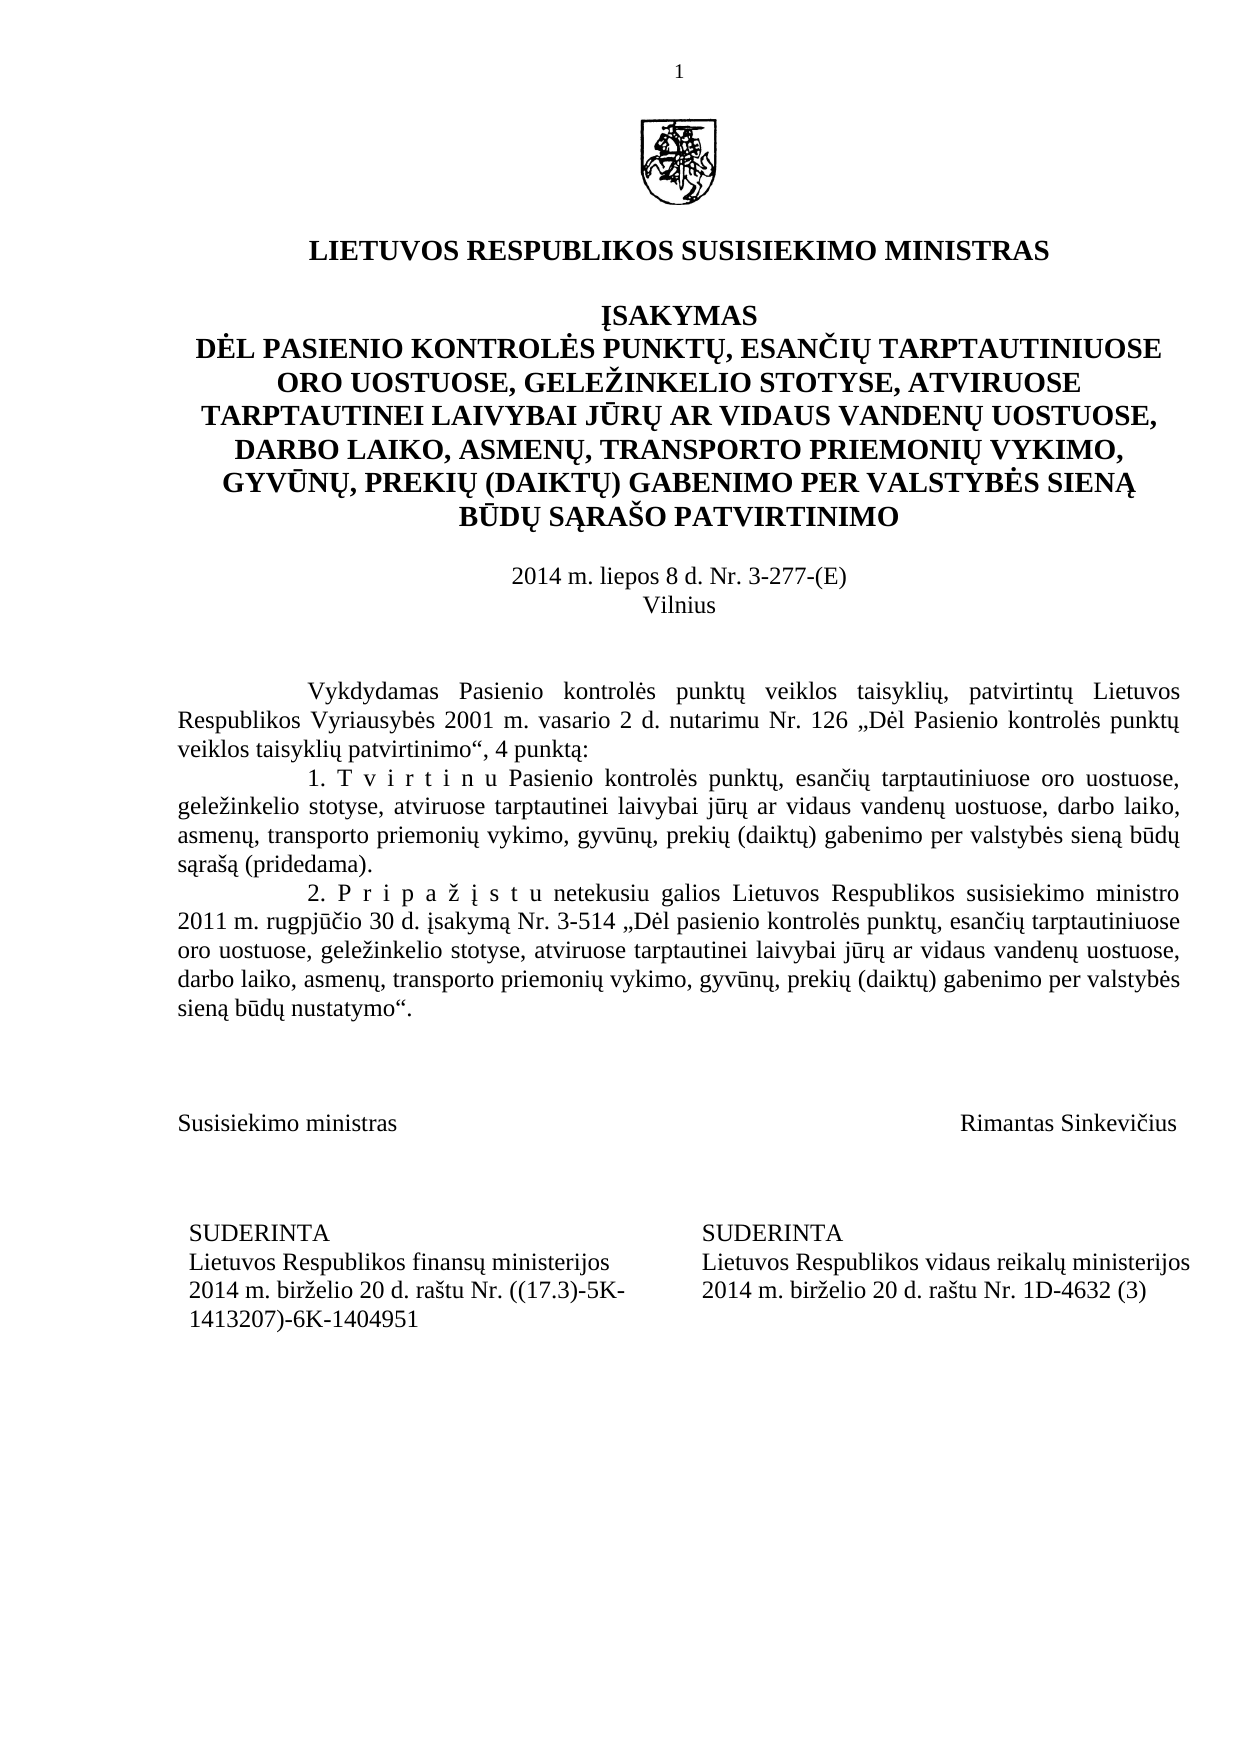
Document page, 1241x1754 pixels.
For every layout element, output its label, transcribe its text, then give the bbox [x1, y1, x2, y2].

text LIETUVOS RESPUBLIKOS SUSISIEKIMO MINISTRAS [177, 233, 1181, 267]
table_header SUDERINTA Lietuvos Respublikos vidaus reikalų ministerijos 2014 m. birželio 20 d. raštu Nr. 1D-4632 (3) [690, 1218, 1204, 1333]
table_header SUDERINTA Lietuvos Respublikos finansų ministerijos 2014 m. birželio 20 d. raštu Nr. ((17.3)-5K-1413207)-6K-1404951 [177, 1218, 690, 1333]
text Vykdydamas Pasienio kontrolės punktų veiklos taisyklių, patvirtintų Lietuvos Respublikos Vyriausybės 2001 m. vasario 2 d. nutarimu Nr. 126 „Dėl Pasienio kontrolės punktų veiklos taisyklių patvirtinimo“, 4 punktą: [177, 676, 1181, 763]
text 2014 m. liepos 8 d. Nr. 3-277-(E) [177, 561, 1181, 590]
text 2. P r i p a ž į s t u netekusiu galios Lietuvos Respublikos susisiekimo ministro 2011 m. rugpjūčio 30 d. įsakymą Nr. 3-514 „Dėl pasienio kontrolės punktų, esančių tarptautiniuose oro uostuose, geležinkelio stotyse, atviruose tarptautinei laivybai jūrų ar vidaus vandenų uostuose, darbo laiko, asmenų, transporto priemonių vykimo, gyvūnų, prekių (daiktų) gabenimo per valstybės sieną būdų nustatymo“. [177, 878, 1181, 1021]
text DĖL PASIENIO KONTROLĖS PUNKTŲ, ESANČIŲ TARPTAUTINIUOSE ORO UOSTUOSE, GELEŽINKELIO STOTYSE, ATVIRUOSE TARPTAUTINEI LAIVYBAI JŪRŲ AR VIDAUS VANDENŲ UOSTUOSE, DARBO LAIKO, ASMENŲ, TRANSPORTO PRIEMONIŲ VYKIMO, GYVŪNŲ, PREKIŲ (DAIKTŲ) GABENIMO PER VALSTYBĖS SIENĄ BŪDŲ SĄRAŠO PATVIRTINIMO [177, 331, 1181, 533]
text ĮSAKYMAS [177, 298, 1181, 331]
text Susisiekimo ministras Rimantas Sinkevičius [177, 1108, 1181, 1136]
text Vilnius [177, 590, 1181, 619]
text 1. T v i r t i n u Pasienio kontrolės punktų, esančių tarptautiniuose oro uostuose, geležinkelio stotyse, atviruose tarptautinei laivybai jūrų ar vidaus vandenų uostuose, darbo laiko, asmenų, transporto priemonių vykimo, gyvūnų, prekių (daiktų) gabenimo per valstybės sieną būdų sąrašą (pridedama). [177, 763, 1181, 878]
